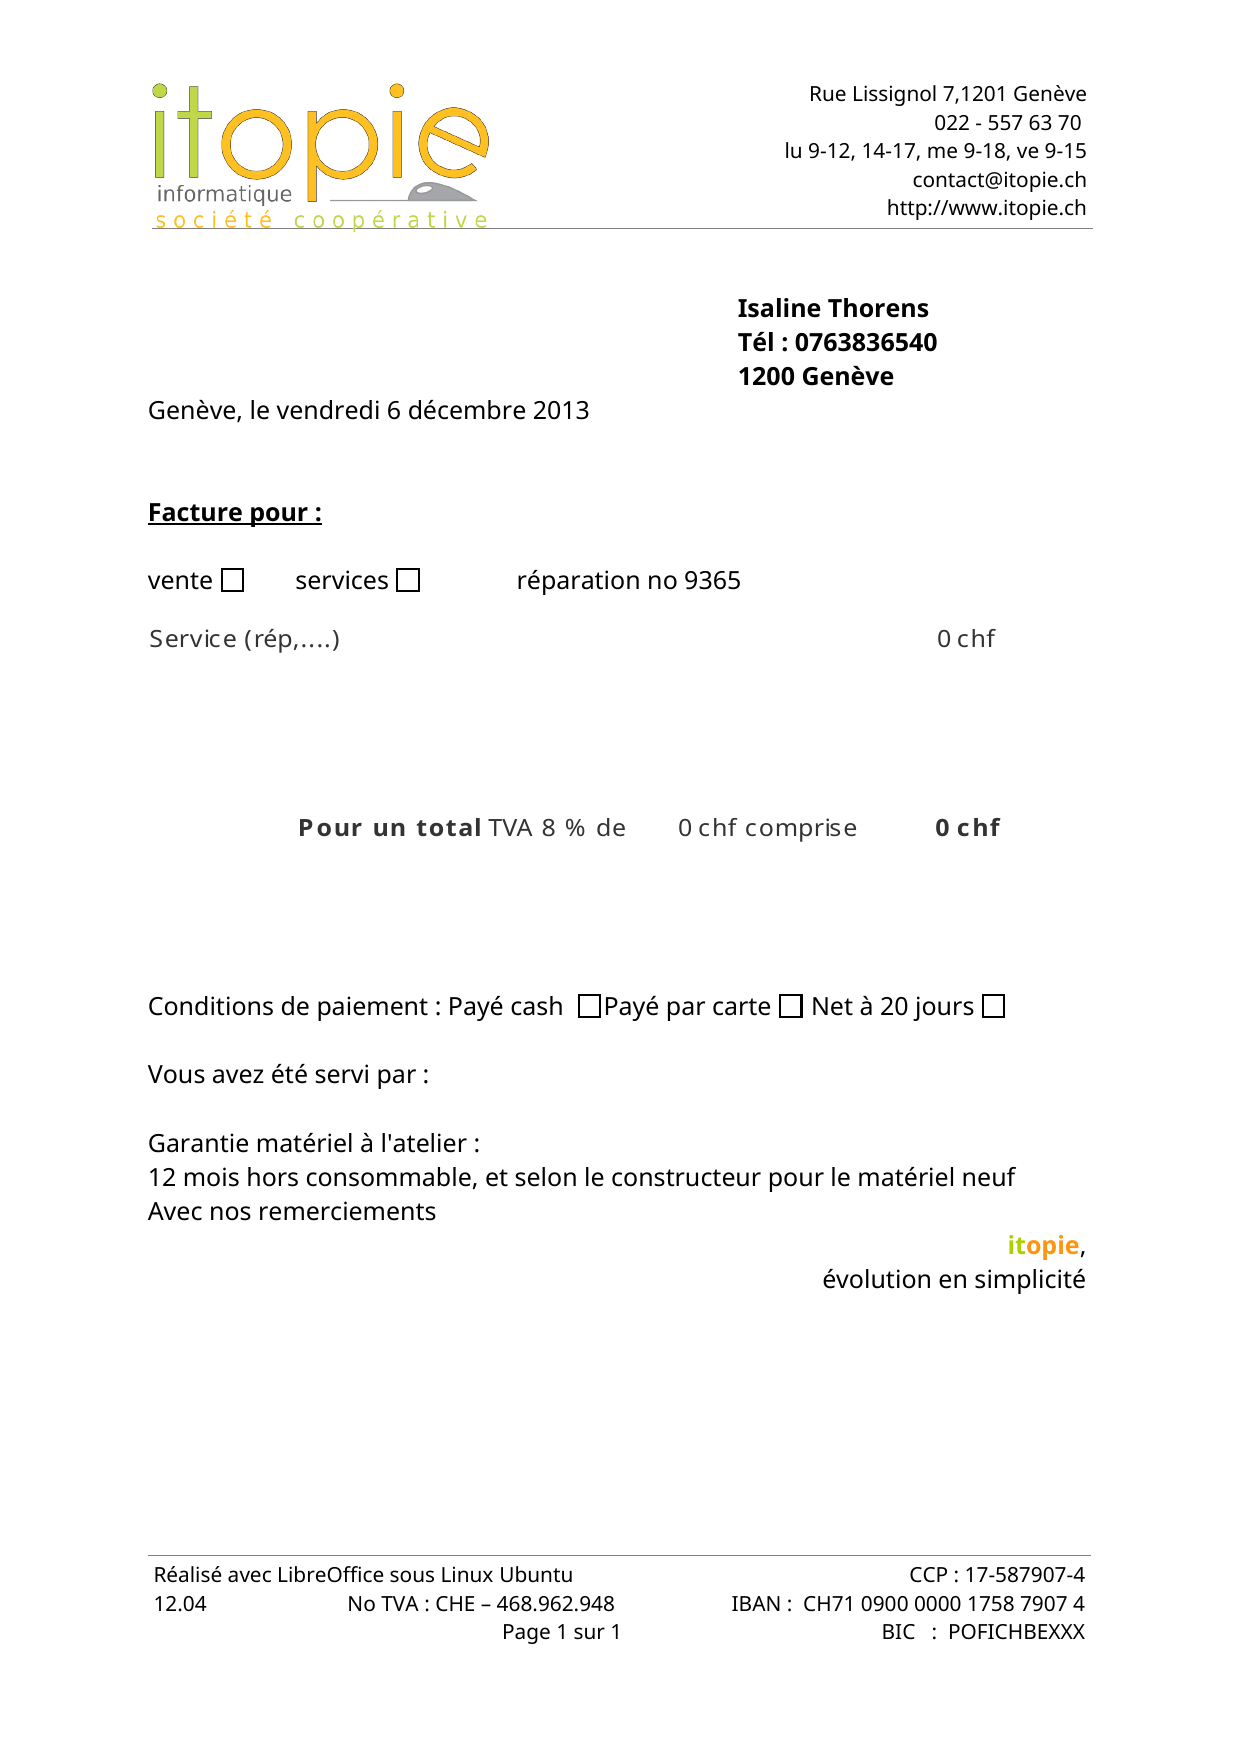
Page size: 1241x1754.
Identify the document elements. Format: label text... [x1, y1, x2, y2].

text Avec nos remerciements [148, 1193, 1093, 1227]
text Tél : 0763836540 [148, 324, 1093, 358]
text évolution en simplicité [148, 1262, 1093, 1296]
text 12 mois hors consommable, et selon le constructeur pour le matériel neuf [148, 1159, 1093, 1193]
text Conditions de paiement : Payé cash Payé par carte Net à 20 jours [148, 989, 1093, 1023]
picture [138, 72, 500, 244]
text Facture pour : [148, 495, 1093, 529]
text Vous avez été servi par : [148, 1057, 1093, 1091]
text Isaline Thorens [148, 290, 1093, 324]
text 1200 Genève [148, 358, 1093, 392]
text vente services réparation no 9365 [148, 563, 1093, 597]
text Garantie matériel à l'atelier : [148, 1125, 1093, 1159]
text itopie, [148, 1227, 1093, 1262]
text Genève, le vendredi 6 décembre 2013 [148, 392, 1093, 427]
